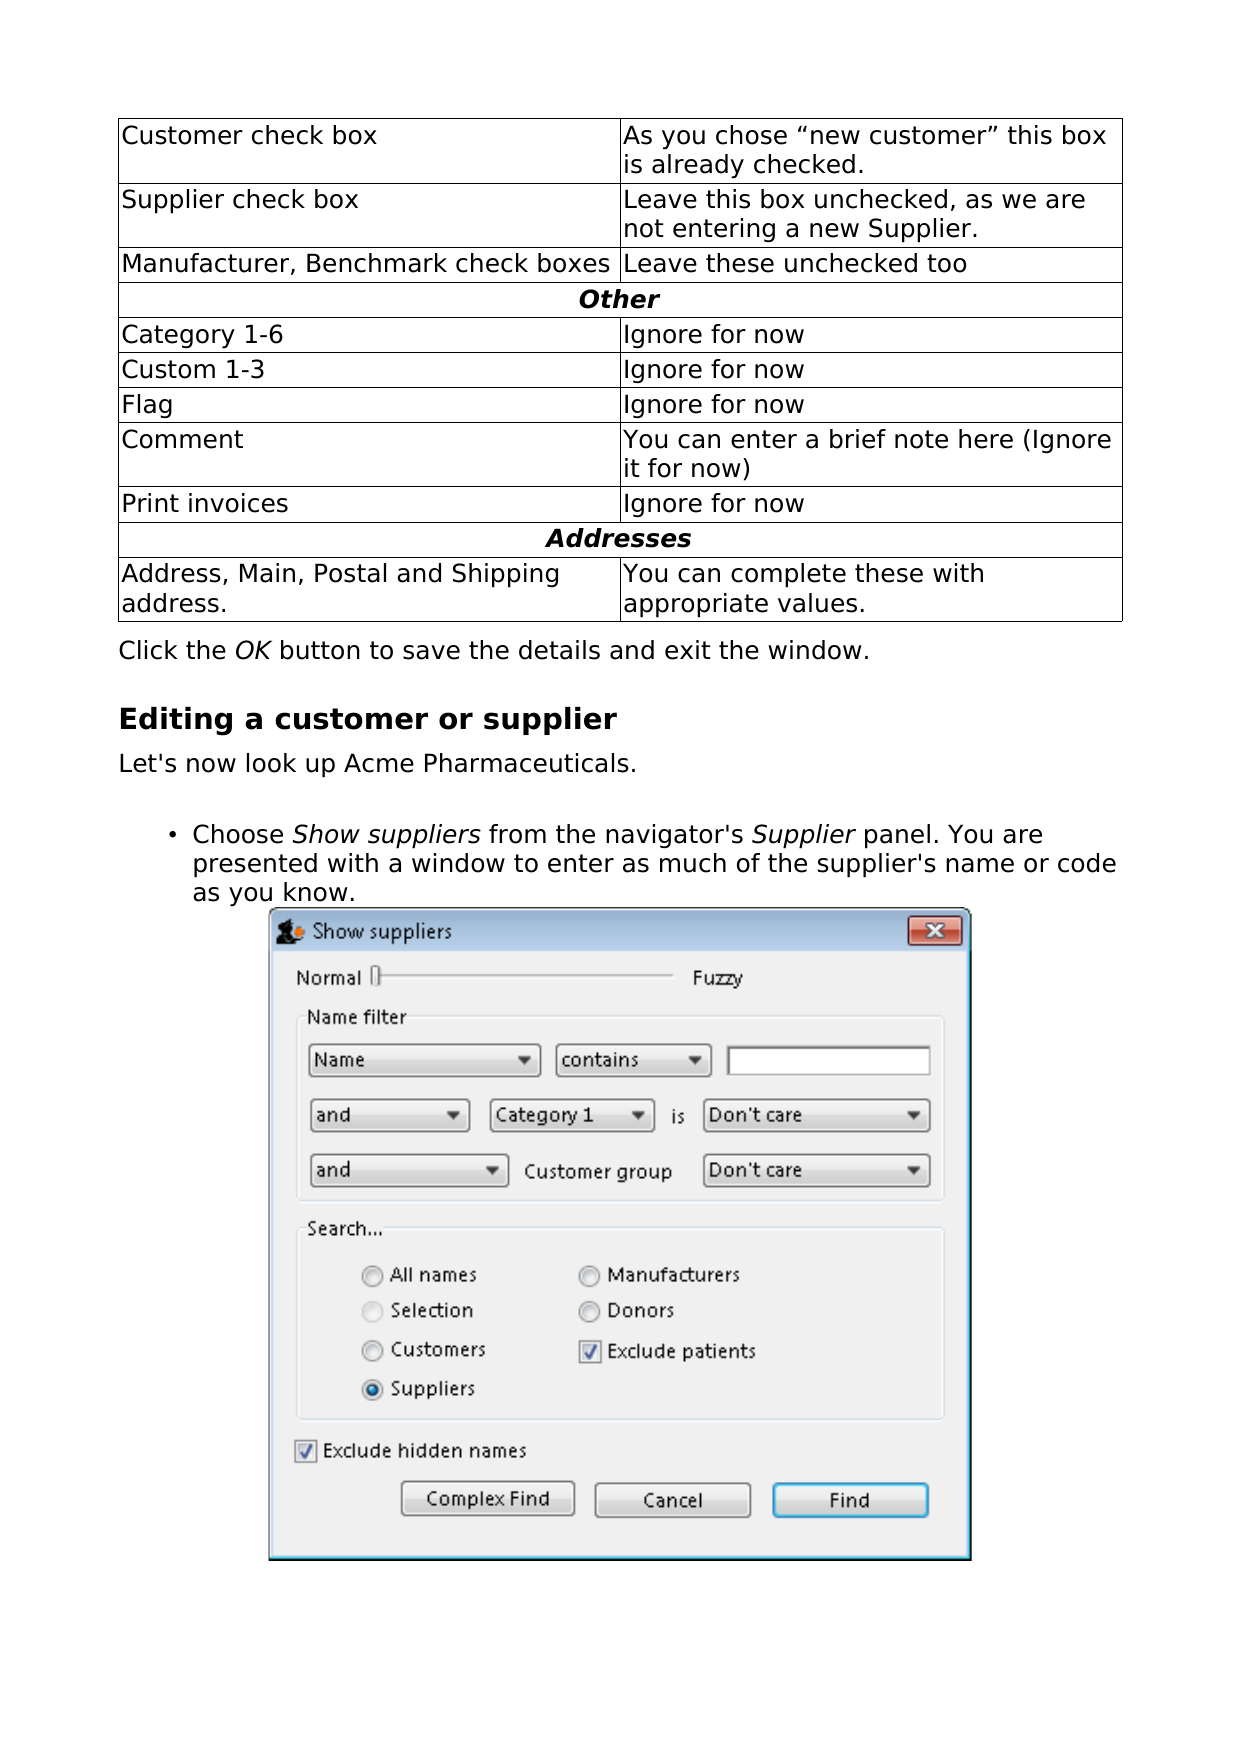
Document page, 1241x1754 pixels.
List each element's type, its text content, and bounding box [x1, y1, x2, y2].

table_cell As you chose “new customer” this box is already checked. [621, 119, 1122, 182]
text Click the OK button to save the details and exit the window. [118, 636, 1122, 665]
table_cell Other [119, 283, 1122, 317]
subtitle Editing a customer or supplier [118, 702, 1122, 736]
table_cell Addresses [119, 523, 1122, 557]
table_cell Print invoices [119, 487, 620, 522]
table_cell Supplier check box [119, 184, 620, 247]
list Choose Show suppliers from the navigator's Supplier panel. You are presented with a window to enter as much of the supplier's name or code as you know. [177, 820, 1122, 908]
table_cell You can complete these with appropriate values. [621, 558, 1122, 621]
table_cell Leave this box unchecked, as we are not entering a new Supplier. [621, 184, 1122, 247]
table_cell Customer check box [119, 119, 620, 182]
table_cell Ignore for now [621, 318, 1122, 352]
table_cell Ignore for now [621, 353, 1122, 387]
table_cell Manufacturer, Benchmark check boxes [119, 248, 620, 282]
table_cell Ignore for now [621, 388, 1122, 422]
table_cell Category 1-6 [119, 318, 620, 352]
picture [268, 907, 972, 1561]
table_cell Address, Main, Postal and Shipping address. [119, 558, 620, 621]
table_cell Flag [119, 388, 620, 422]
table_cell Leave these unchecked too [621, 248, 1122, 282]
table_cell Comment [119, 423, 620, 486]
table_cell Ignore for now [621, 487, 1122, 522]
table_cell Custom 1-3 [119, 353, 620, 387]
table_cell You can enter a brief note here (Ignore it for now) [621, 423, 1122, 486]
text Let's now look up Acme Pharmaceuticals. [118, 749, 1122, 778]
